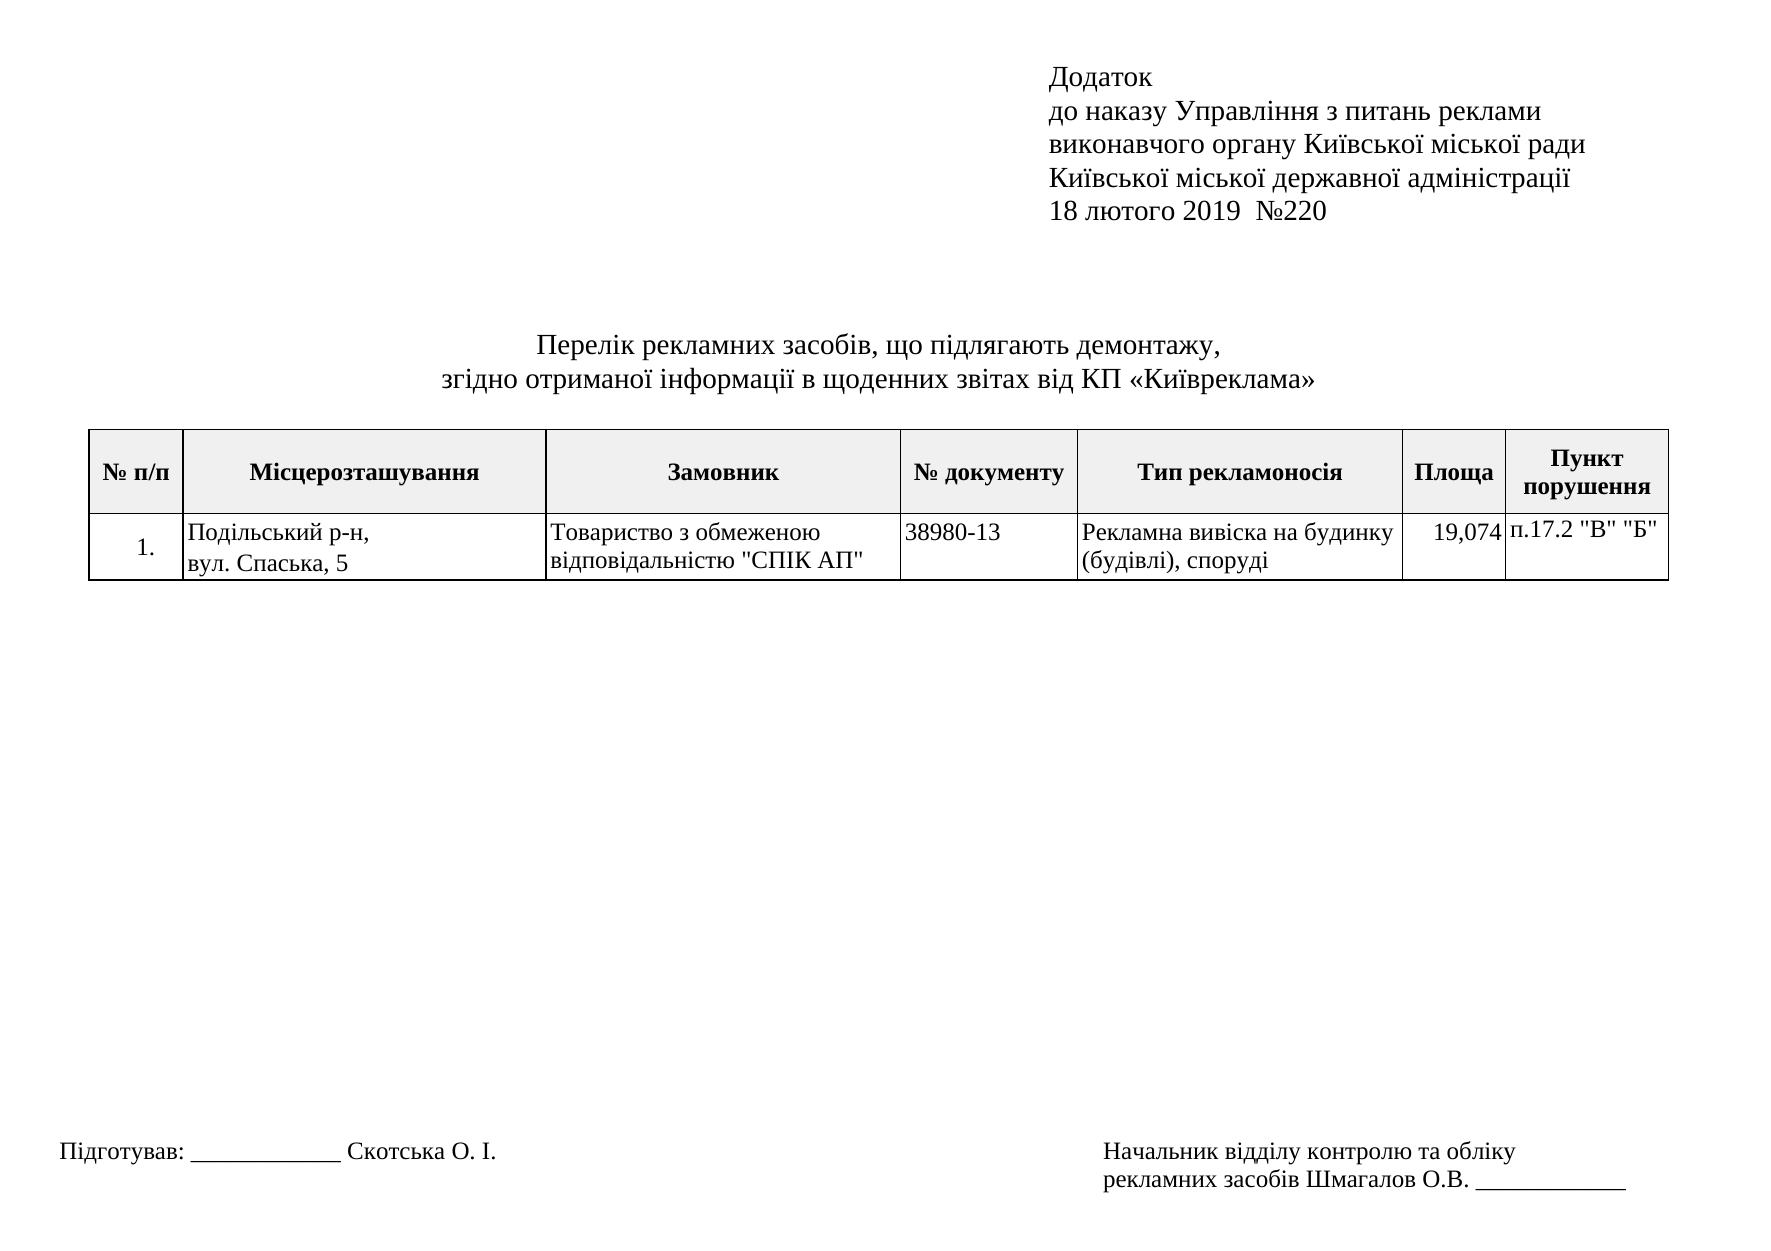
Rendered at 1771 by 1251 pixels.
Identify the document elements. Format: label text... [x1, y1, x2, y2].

table_cell Товариство з обмеженою відповідальністю "СПІК АП" [547, 514, 900, 579]
table_header Тип рекламоносія [1078, 430, 1402, 513]
text 18 лютого 2019 №220 [1048, 193, 1698, 227]
table_cell Подільський р-н, вул. Спаська, 5 [184, 514, 545, 579]
text до наказу Управління з питань реклами виконавчого органу Київської міської ради Київської міської державної адміністрації [1048, 93, 1698, 193]
text згідно отриманої інформації в щоденних звітах від КП «Київреклама» [59, 361, 1698, 394]
table_header Пункт порушення [1506, 430, 1668, 513]
table_cell [90, 514, 182, 579]
table_header Площа [1403, 430, 1505, 513]
table_cell 38980-13 [901, 514, 1077, 579]
text Додаток [973, 59, 1698, 93]
table_cell п.17.2 "В" "Б" [1506, 514, 1668, 579]
table_cell Рекламна вивіска на будинку (будівлі), споруді [1078, 514, 1402, 579]
table_cell 19,074 [1403, 514, 1505, 579]
table_header Замовник [547, 430, 900, 513]
table_header № документу [901, 430, 1077, 513]
table_header № п/п [90, 430, 182, 513]
table_header Місцерозташування [184, 430, 545, 513]
text Перелік рекламних засобів, що підлягають демонтажу, [59, 327, 1698, 361]
